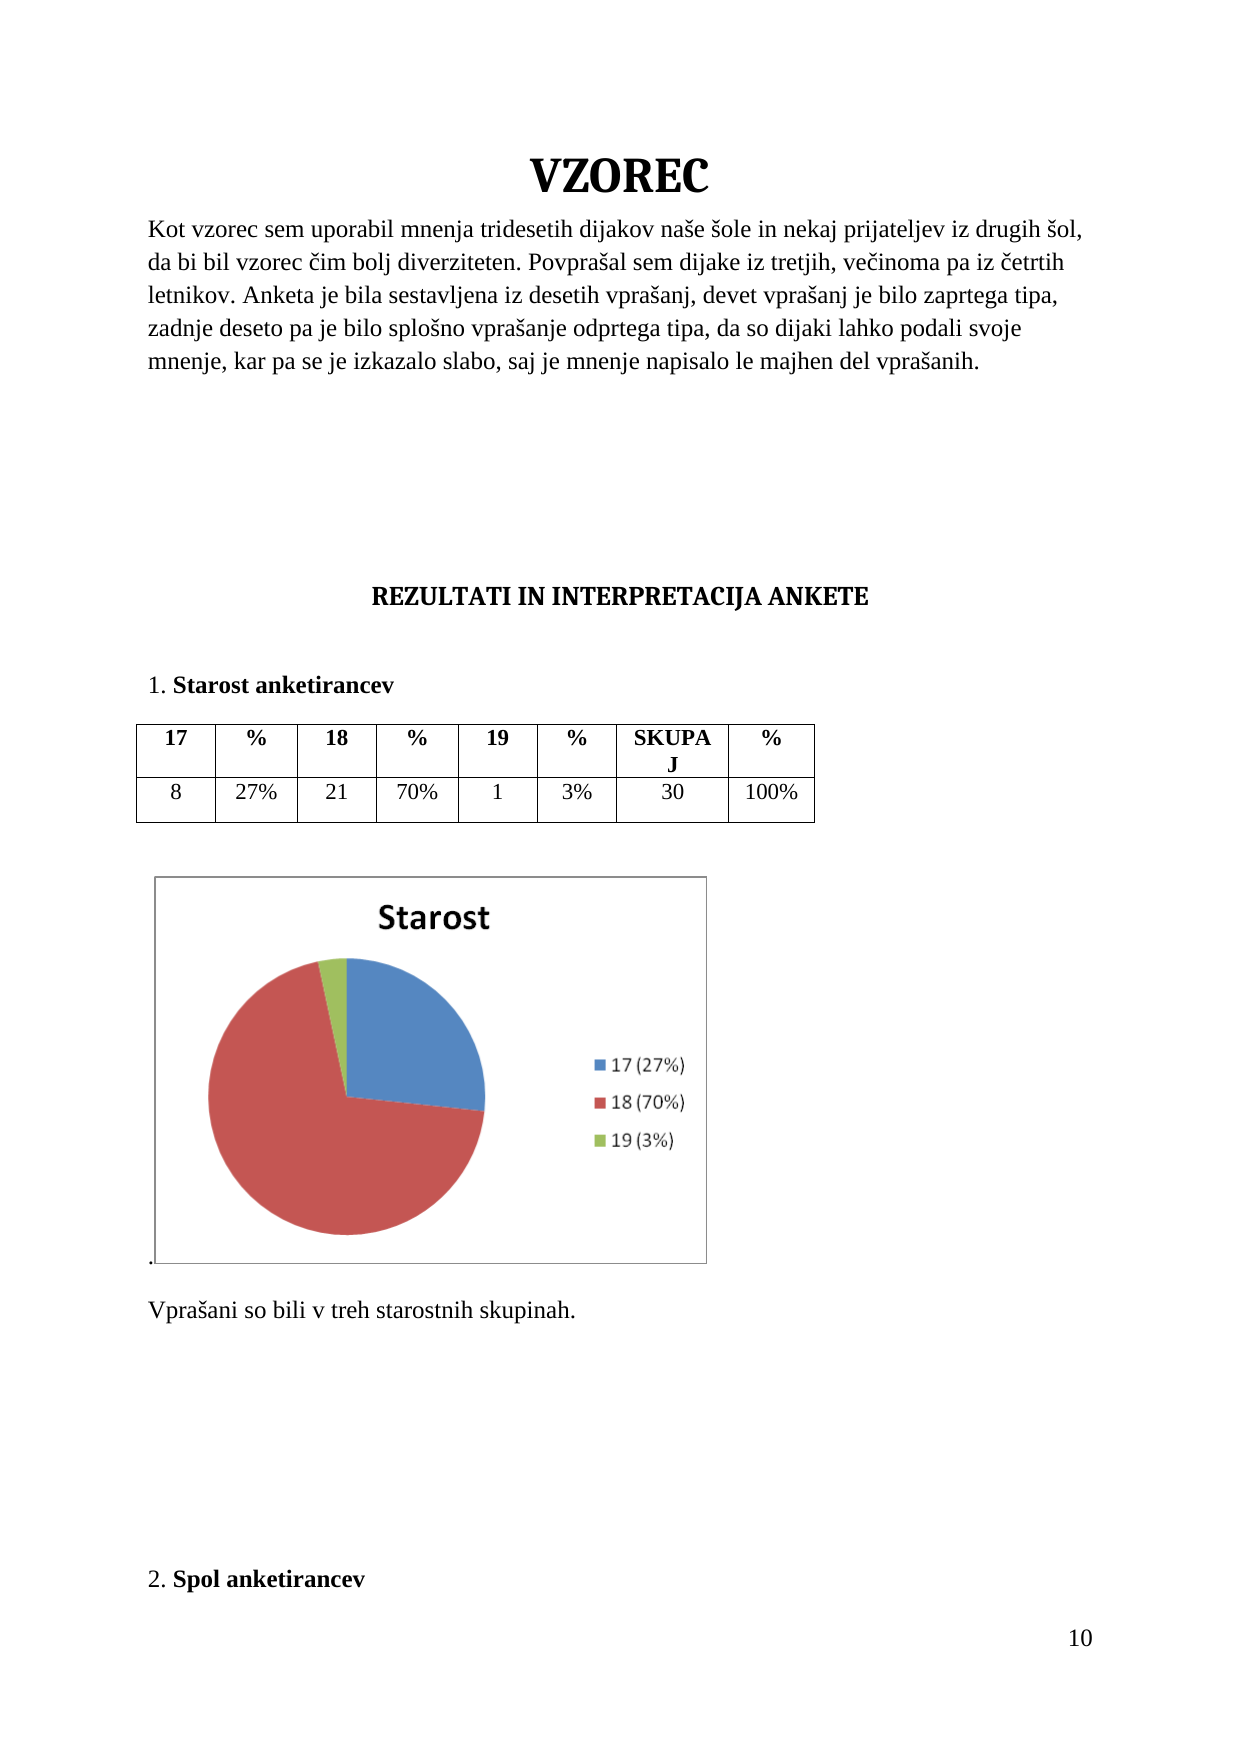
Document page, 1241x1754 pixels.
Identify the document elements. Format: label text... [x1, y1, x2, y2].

table_cell 3% [538, 778, 616, 822]
table_cell 30 [617, 778, 728, 822]
table_header 19 [459, 725, 537, 777]
table_header SKUPAJ [617, 725, 728, 777]
table_header % [377, 725, 458, 777]
table_cell 8 [137, 778, 215, 822]
table_cell 27% [216, 778, 297, 822]
table_header 17 [137, 725, 215, 777]
text Vprašani so bili v treh starostnih skupinah. [148, 1295, 1093, 1323]
table_cell 21 [298, 778, 376, 822]
table_cell 1 [459, 778, 537, 822]
table_header % [538, 725, 616, 777]
table_cell 70% [377, 778, 458, 822]
table_cell 100% [729, 778, 814, 822]
table_header 18 [298, 725, 376, 777]
subtitle REZULTATI IN INTERPRETACIJA ANKETE [148, 581, 1093, 612]
text . [148, 877, 1093, 1269]
table_header % [729, 725, 814, 777]
text 1. Starost anketirancev [148, 670, 1093, 699]
table_header % [216, 725, 297, 777]
text 2. Spol anketirancev [148, 1564, 1093, 1593]
subtitle VZOREC [148, 148, 1093, 205]
text Kot vzorec sem uporabil mnenja tridesetih dijakov naše šole in nekaj prijateljev iz drugih šol, da bi bil vzorec čim bolj diverziteten. Povprašal sem dijake iz tretjih, večinoma pa iz četrtih letnikov. Anketa je bila sestavljena iz desetih vprašanj, devet vprašanj je bilo zaprtega tipa, zadnje deseto pa je bilo splošno vprašanje odprtega tipa, da so dijaki lahko podali svoje mnenje, kar pa se je izkazalo slabo, saj je mnenje napisalo le majhen del vprašanih. [148, 214, 1093, 374]
